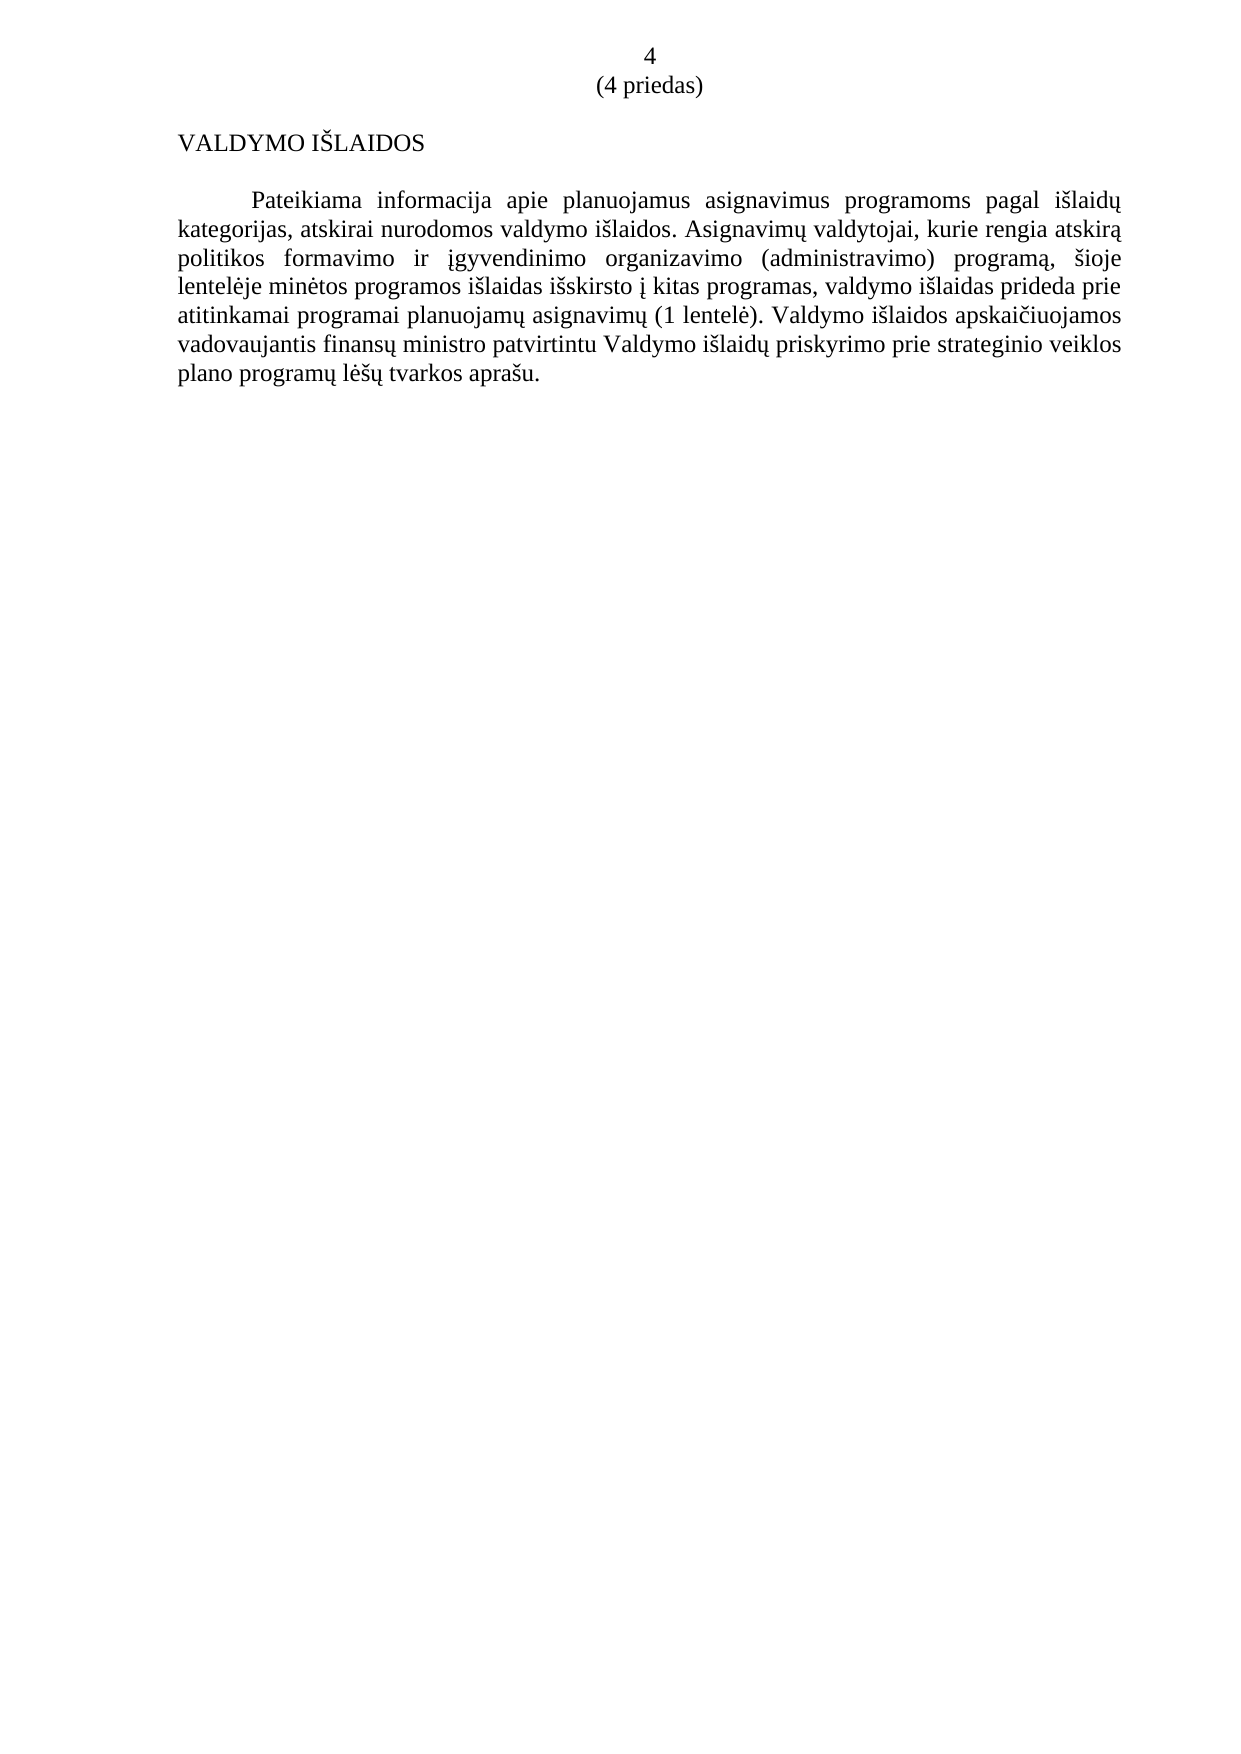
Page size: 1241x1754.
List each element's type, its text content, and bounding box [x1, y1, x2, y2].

text VALDYMO IŠLAIDOS [177, 128, 1122, 156]
text Pateikiama informacija apie planuojamus asignavimus programoms pagal išlaidų kategorijas, atskirai nurodomos valdymo išlaidos. Asignavimų valdytojai, kurie rengia atskirą politikos formavimo ir įgyvendinimo organizavimo (administravimo) programą, šioje lentelėje minėtos programos išlaidas išskirsto į kitas programas, valdymo išlaidas prideda prie atitinkamai programai planuojamų asignavimų (1 lentelė). Valdymo išlaidos apskaičiuojamos vadovaujantis finansų ministro patvirtintu Valdymo išlaidų priskyrimo prie strateginio veiklos plano programų lėšų tvarkos aprašu. [177, 185, 1122, 386]
